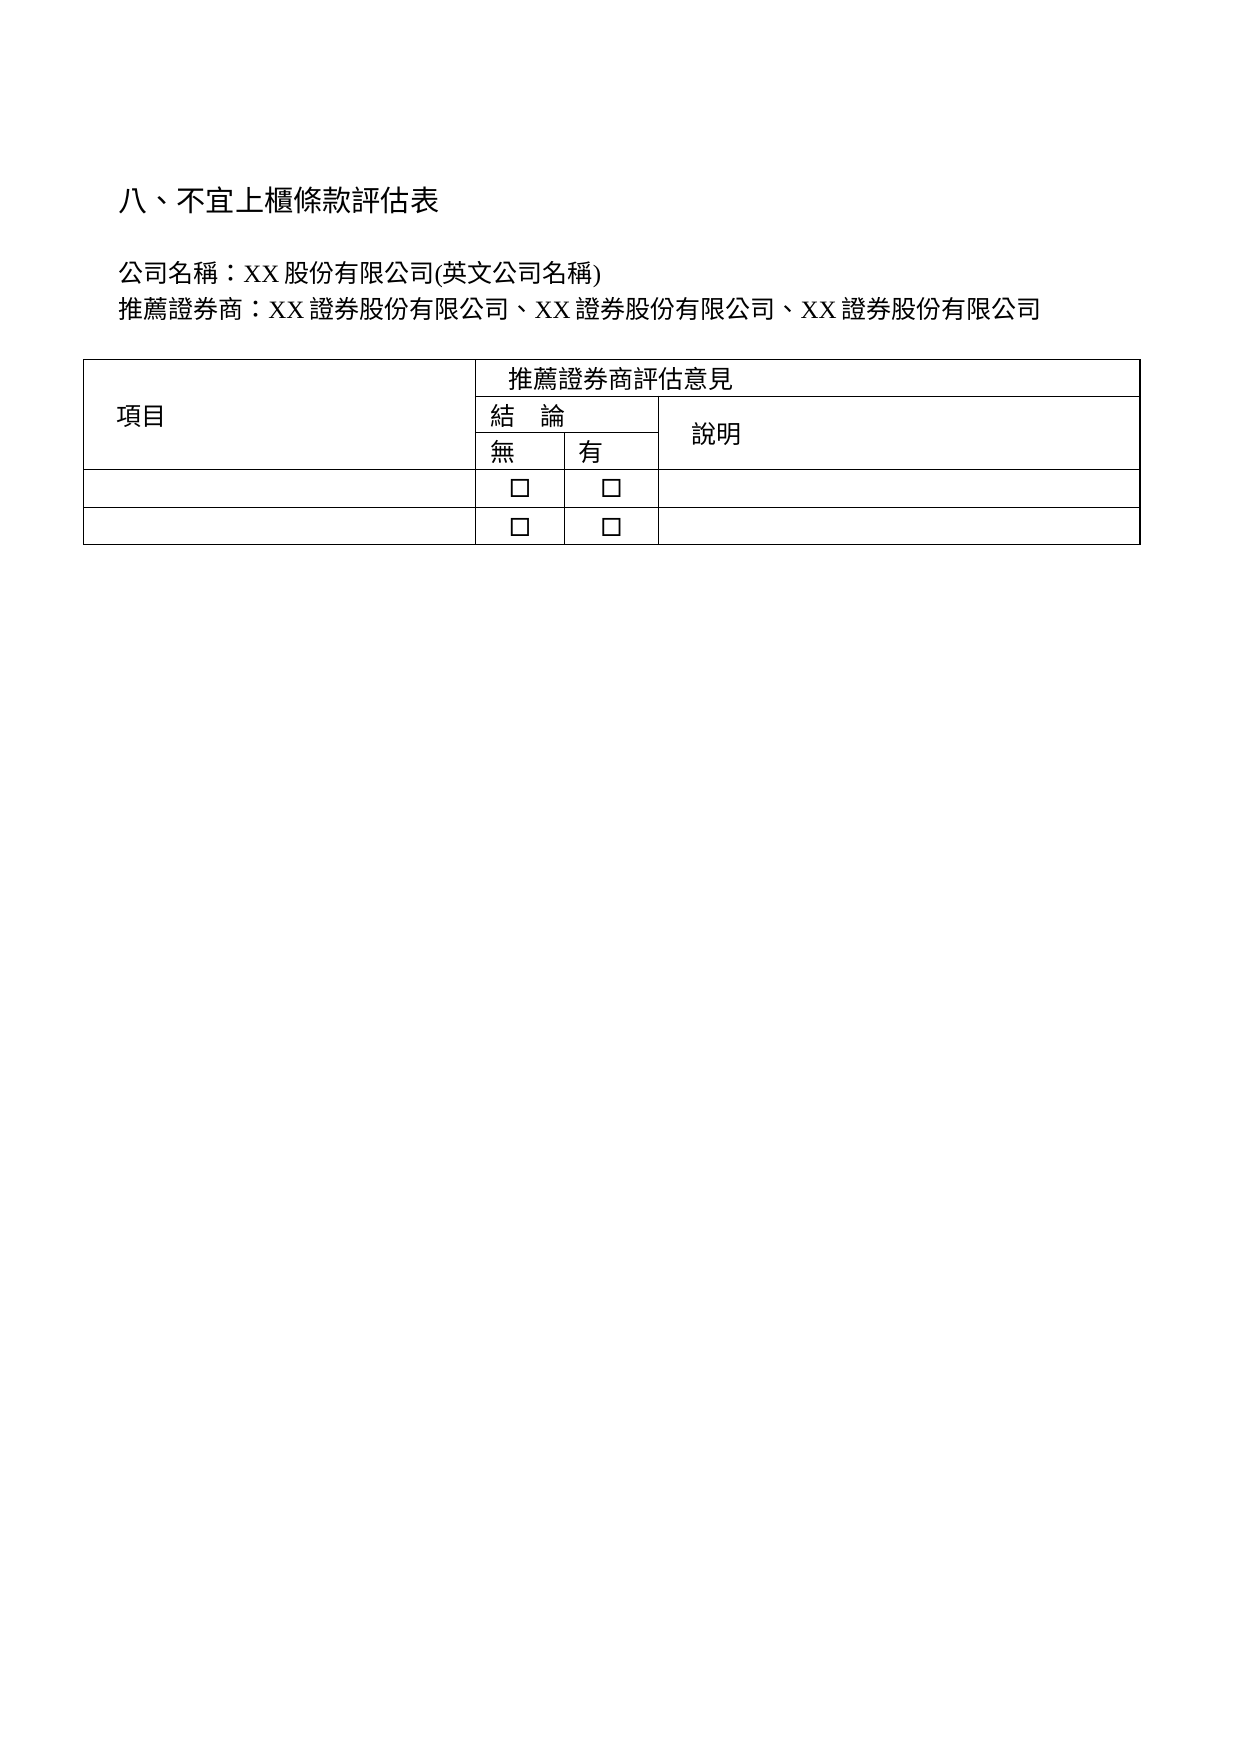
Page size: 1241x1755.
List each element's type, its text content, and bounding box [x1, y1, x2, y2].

table_cell 項目 [84, 396, 475, 432]
table_cell [659, 508, 1139, 543]
table_cell  [565, 508, 658, 543]
table_cell 結 論 [476, 397, 658, 432]
table_cell [84, 432, 475, 468]
table_cell [659, 470, 1139, 507]
table_cell  [476, 508, 564, 543]
table_cell 說明 [659, 397, 1139, 468]
table_cell 無 [476, 433, 564, 468]
table_header 推薦證券商評估意見 [476, 360, 1139, 396]
text 八、不宜上櫃條款評估表 [118, 177, 1122, 219]
table_header [84, 360, 475, 396]
table_cell [84, 470, 475, 507]
text 公司名稱：XX股份有限公司(英文公司名稱) [118, 253, 1122, 289]
table_cell  [565, 470, 658, 507]
table_cell  [476, 470, 564, 507]
text 推薦證券商：XX證券股份有限公司、XX證券股份有限公司、XX證券股份有限公司 [118, 289, 1122, 326]
table_cell [84, 508, 475, 543]
table_cell 有 [565, 433, 658, 468]
